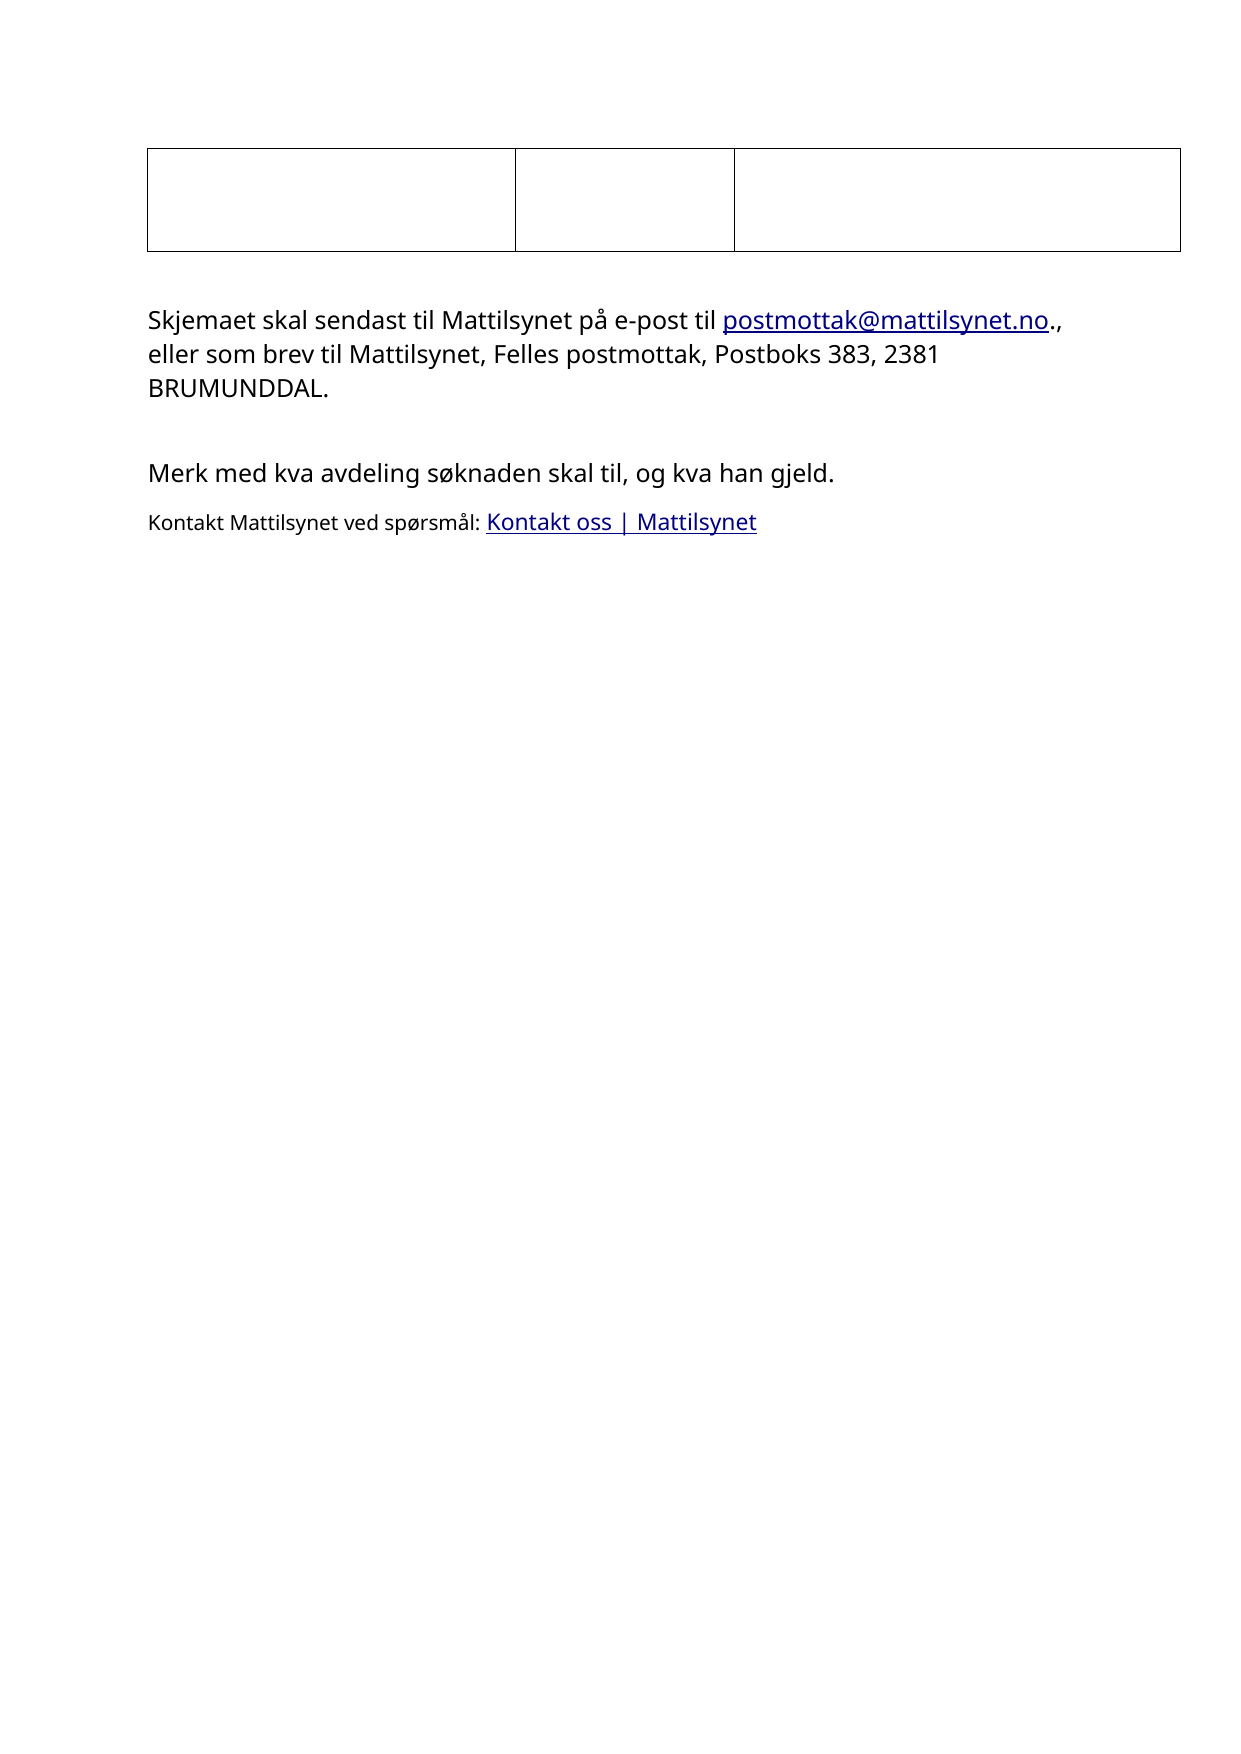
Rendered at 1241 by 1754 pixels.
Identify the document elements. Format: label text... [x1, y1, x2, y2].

table_cell [735, 149, 1180, 251]
text Skjemaet skal sendast til Mattilsynet på e-post til postmottak@mattilsynet.no., eller som brev til Mattilsynet, Felles postmottak, Postboks 383, 2381 BRUMUNDDAL. [148, 303, 1093, 405]
table_cell [516, 149, 734, 251]
table_cell [148, 149, 515, 251]
text Kontakt Mattilsynet ved spørsmål: Kontakt oss | Mattilsynet [148, 506, 1093, 537]
text Merk med kva avdeling søknaden skal til, og kva han gjeld. [148, 456, 1093, 489]
